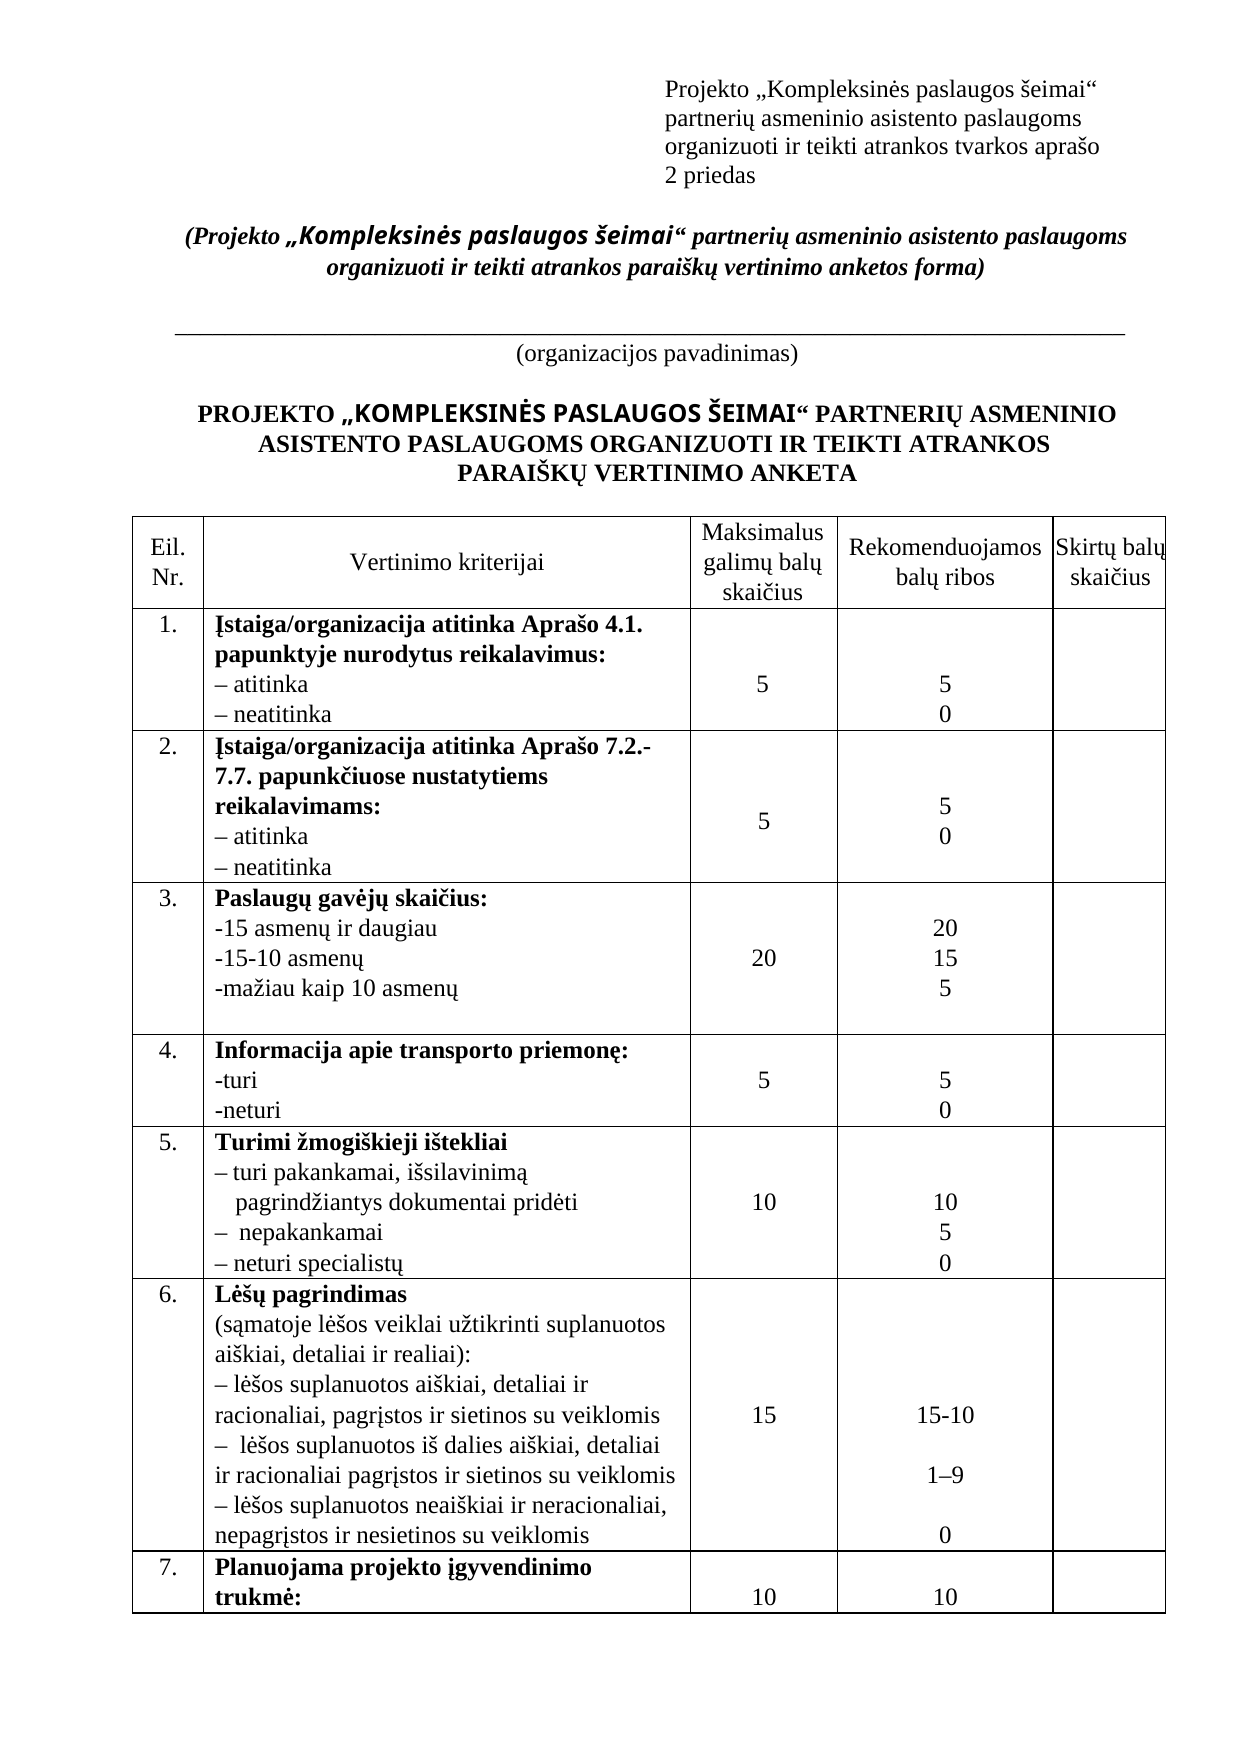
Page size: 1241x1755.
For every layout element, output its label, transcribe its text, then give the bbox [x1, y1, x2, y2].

table_cell 15 [691, 1279, 837, 1550]
table_cell 4. [133, 1035, 203, 1126]
text organizuoti ir teikti atrankos tvarkos aprašo [133, 131, 1181, 160]
table_cell 20 15 5 [838, 883, 1052, 1034]
table_cell 10 [691, 1127, 837, 1278]
table_cell Informacija apie transporto priemonę: -turi -neturi [204, 1035, 690, 1126]
table_cell 2. [133, 731, 203, 882]
table_cell [1054, 1279, 1165, 1550]
text PROJEKTO „KOMPLEKSINĖS PASLAUGOS ŠEIMAI“ PARTNERIŲ ASMENINIO ASISTENTO PASLAUGOMS ORGANIZUOTI IR TEIKTI ATRANKOS [133, 395, 1181, 458]
table_cell 5. [133, 1127, 203, 1278]
table_cell 10 [838, 1552, 1052, 1612]
table_cell Lėšų pagrindimas (sąmatoje lėšos veiklai užtikrinti suplanuotos aiškiai, detaliai ir realiai): – lėšos suplanuotos aiškiai, detaliai ir racionaliai, pagrįstos ir sietinos su veiklomis – lėšos suplanuotos iš dalies aiškiai, detaliai ir racionaliai pagrįstos ir sietinos su veiklomis – lėšos suplanuotos neaiškiai ir neracionaliai, nepagrįstos ir nesietinos su veiklomis [204, 1279, 690, 1550]
table_cell [1054, 609, 1165, 729]
table_cell 10 [691, 1552, 837, 1612]
text (Projekto „Kompleksinės paslaugos šeimai“ partnerių asmeninio asistento paslaugoms organizuoti ir teikti atrankos paraiškų vertinimo anketos forma) [133, 218, 1181, 280]
table_cell [1054, 1127, 1165, 1278]
table_cell 3. [133, 883, 203, 1034]
table_header Maksimalus galimų balų skaičius [691, 517, 837, 608]
table_cell 1. [133, 609, 203, 729]
table_cell [1054, 1552, 1165, 1612]
table_cell 5 [691, 1035, 837, 1126]
table_header Skirtų balų skaičius [1054, 517, 1165, 608]
table_header Rekomenduojamos balų ribos [838, 517, 1052, 608]
text PARAIŠKŲ VERTINIMo anketa [133, 458, 1181, 487]
table_cell 5 0 [838, 1035, 1052, 1126]
table_cell 6. [133, 1279, 203, 1550]
table_cell 5 [691, 731, 837, 882]
table_header Vertinimo kriterijai [204, 517, 690, 608]
table_cell Turimi žmogiškieji ištekliai – turi pakankamai, išsilavinimą pagrindžiantys dokumentai pridėti – nepakankamai – neturi specialistų [204, 1127, 690, 1278]
table_cell 15-10 1–9 0 [838, 1279, 1052, 1550]
table_cell [1054, 731, 1165, 882]
table_cell Įstaiga/organizacija atitinka Aprašo 4.1. papunktyje nurodytus reikalavimus: – atitinka – neatitinka [204, 609, 690, 729]
text 2 priedas [133, 160, 1181, 189]
table_cell Įstaiga/organizacija atitinka Aprašo 7.2.-7.7. papunkčiuose nustatytiems reikalavimams: – atitinka – neatitinka [204, 731, 690, 882]
text ____________________________________________________________________________ [133, 309, 1167, 338]
table_header Eil. Nr. [133, 517, 203, 608]
text (organizacijos pavadinimas) [133, 338, 1181, 367]
text partnerių asmeninio asistento paslaugoms [133, 103, 1181, 131]
table_cell [1054, 1035, 1165, 1126]
table_cell 5 0 [838, 609, 1052, 729]
table_cell [1054, 883, 1165, 1034]
table_cell 7. [133, 1552, 203, 1612]
table_cell 10 5 0 [838, 1127, 1052, 1278]
table_cell 5 0 [838, 731, 1052, 882]
table_cell 5 [691, 609, 837, 729]
text Projekto „Kompleksinės paslaugos šeimai“ [133, 74, 1181, 103]
table_cell Paslaugų gavėjų skaičius: -15 asmenų ir daugiau -15-10 asmenų -mažiau kaip 10 asmenų [204, 883, 690, 1034]
table_cell 20 [691, 883, 837, 1034]
table_cell Planuojama projekto įgyvendinimo trukmė: [204, 1552, 690, 1612]
